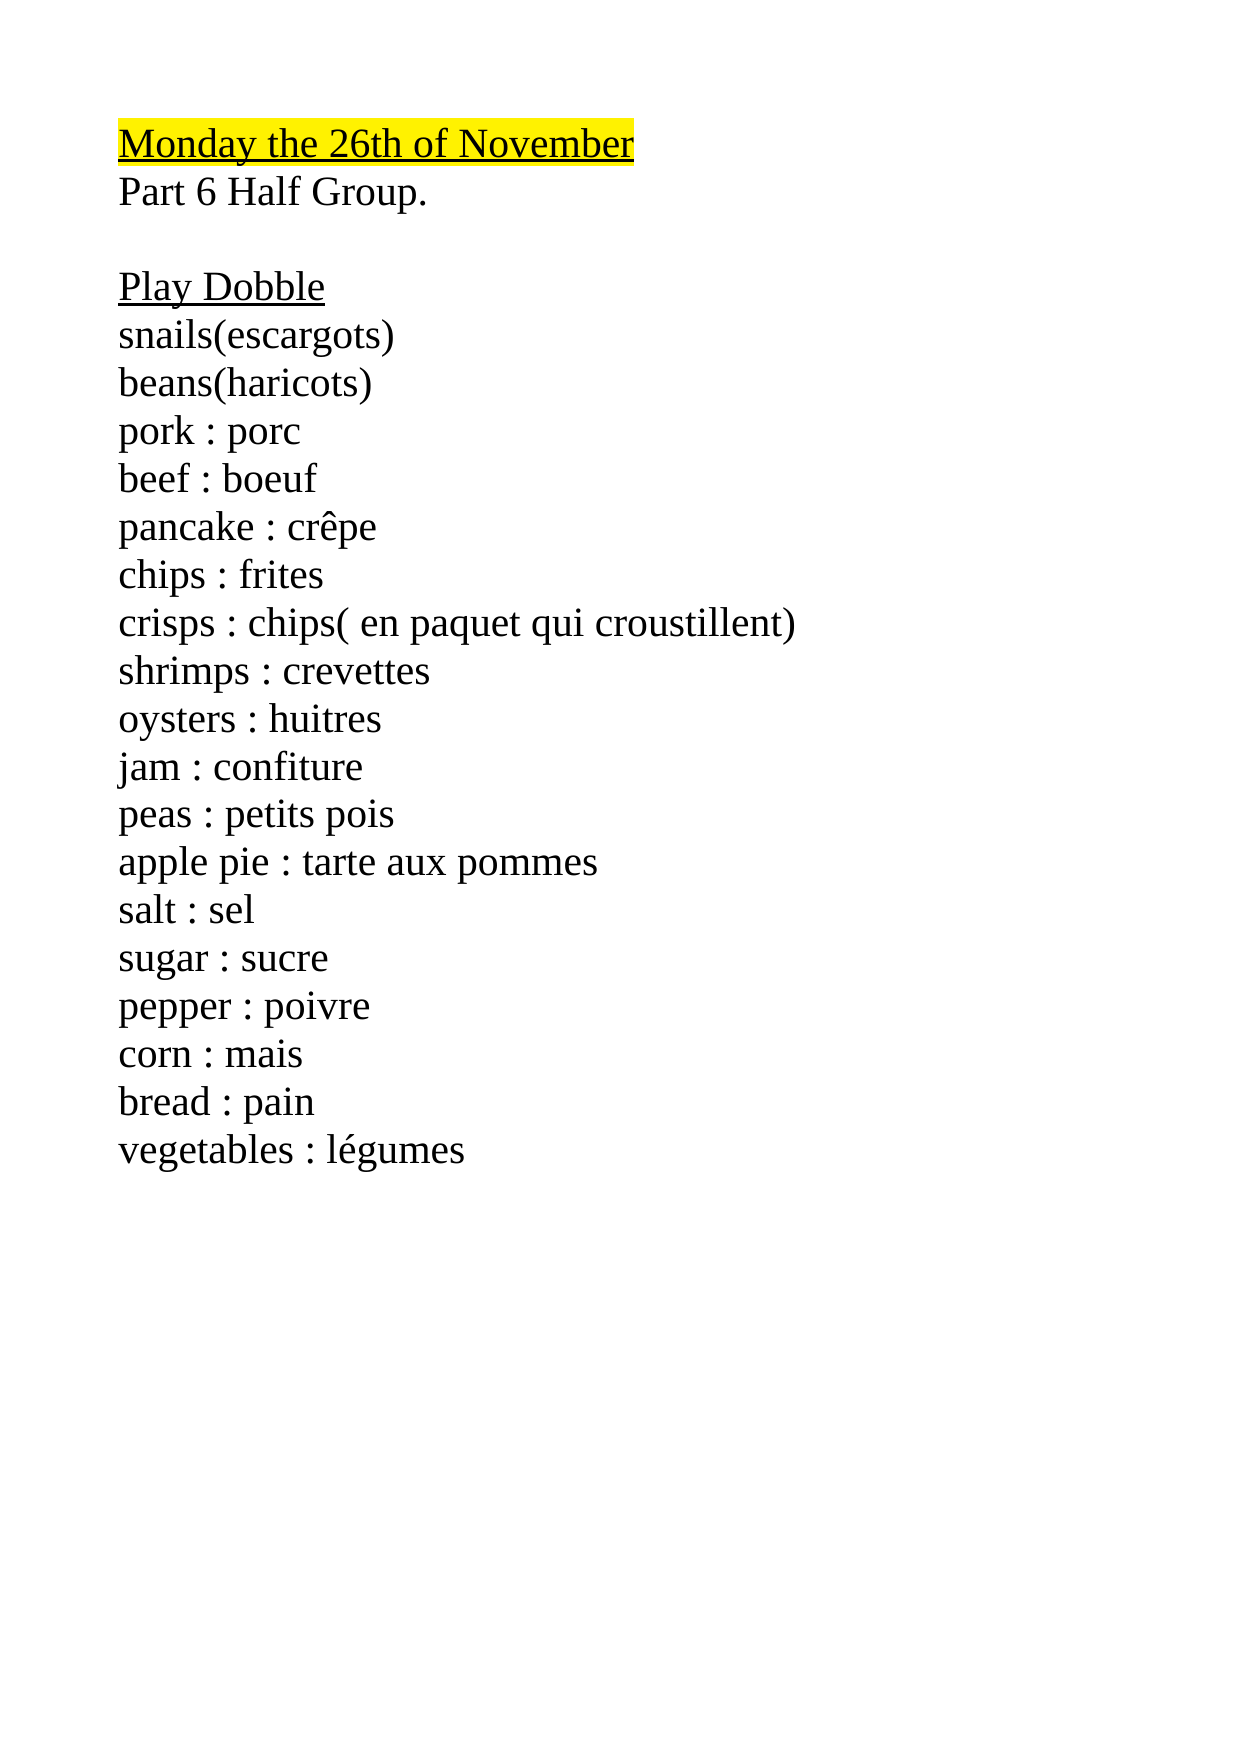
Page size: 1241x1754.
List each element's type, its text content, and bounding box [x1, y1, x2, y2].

text pork : porc [118, 406, 1122, 453]
text snails(escargots) [118, 310, 1122, 358]
text bread : pain [118, 1076, 1122, 1124]
text sugar : sucre [118, 933, 1122, 981]
text Monday the 26th of November [118, 118, 1122, 166]
text pepper : poivre [118, 981, 1122, 1028]
text beef : boeuf [118, 453, 1122, 501]
text pancake : crêpe [118, 501, 1122, 549]
text chips : frites [118, 549, 1122, 597]
text crisps : chips( en paquet qui croustillent) [118, 597, 1122, 645]
text apple pie : tarte aux pommes [118, 837, 1122, 885]
text beans(haricots) [118, 358, 1122, 406]
text Play Dobble [118, 262, 1122, 310]
text shrimps : crevettes [118, 645, 1122, 693]
text peas : petits pois [118, 789, 1122, 837]
text jam : confiture [118, 741, 1122, 789]
text vegetables : légumes [118, 1124, 1122, 1172]
text corn : mais [118, 1028, 1122, 1076]
text salt : sel [118, 885, 1122, 933]
text oysters : huitres [118, 693, 1122, 741]
text Part 6 Half Group. [118, 166, 1122, 214]
